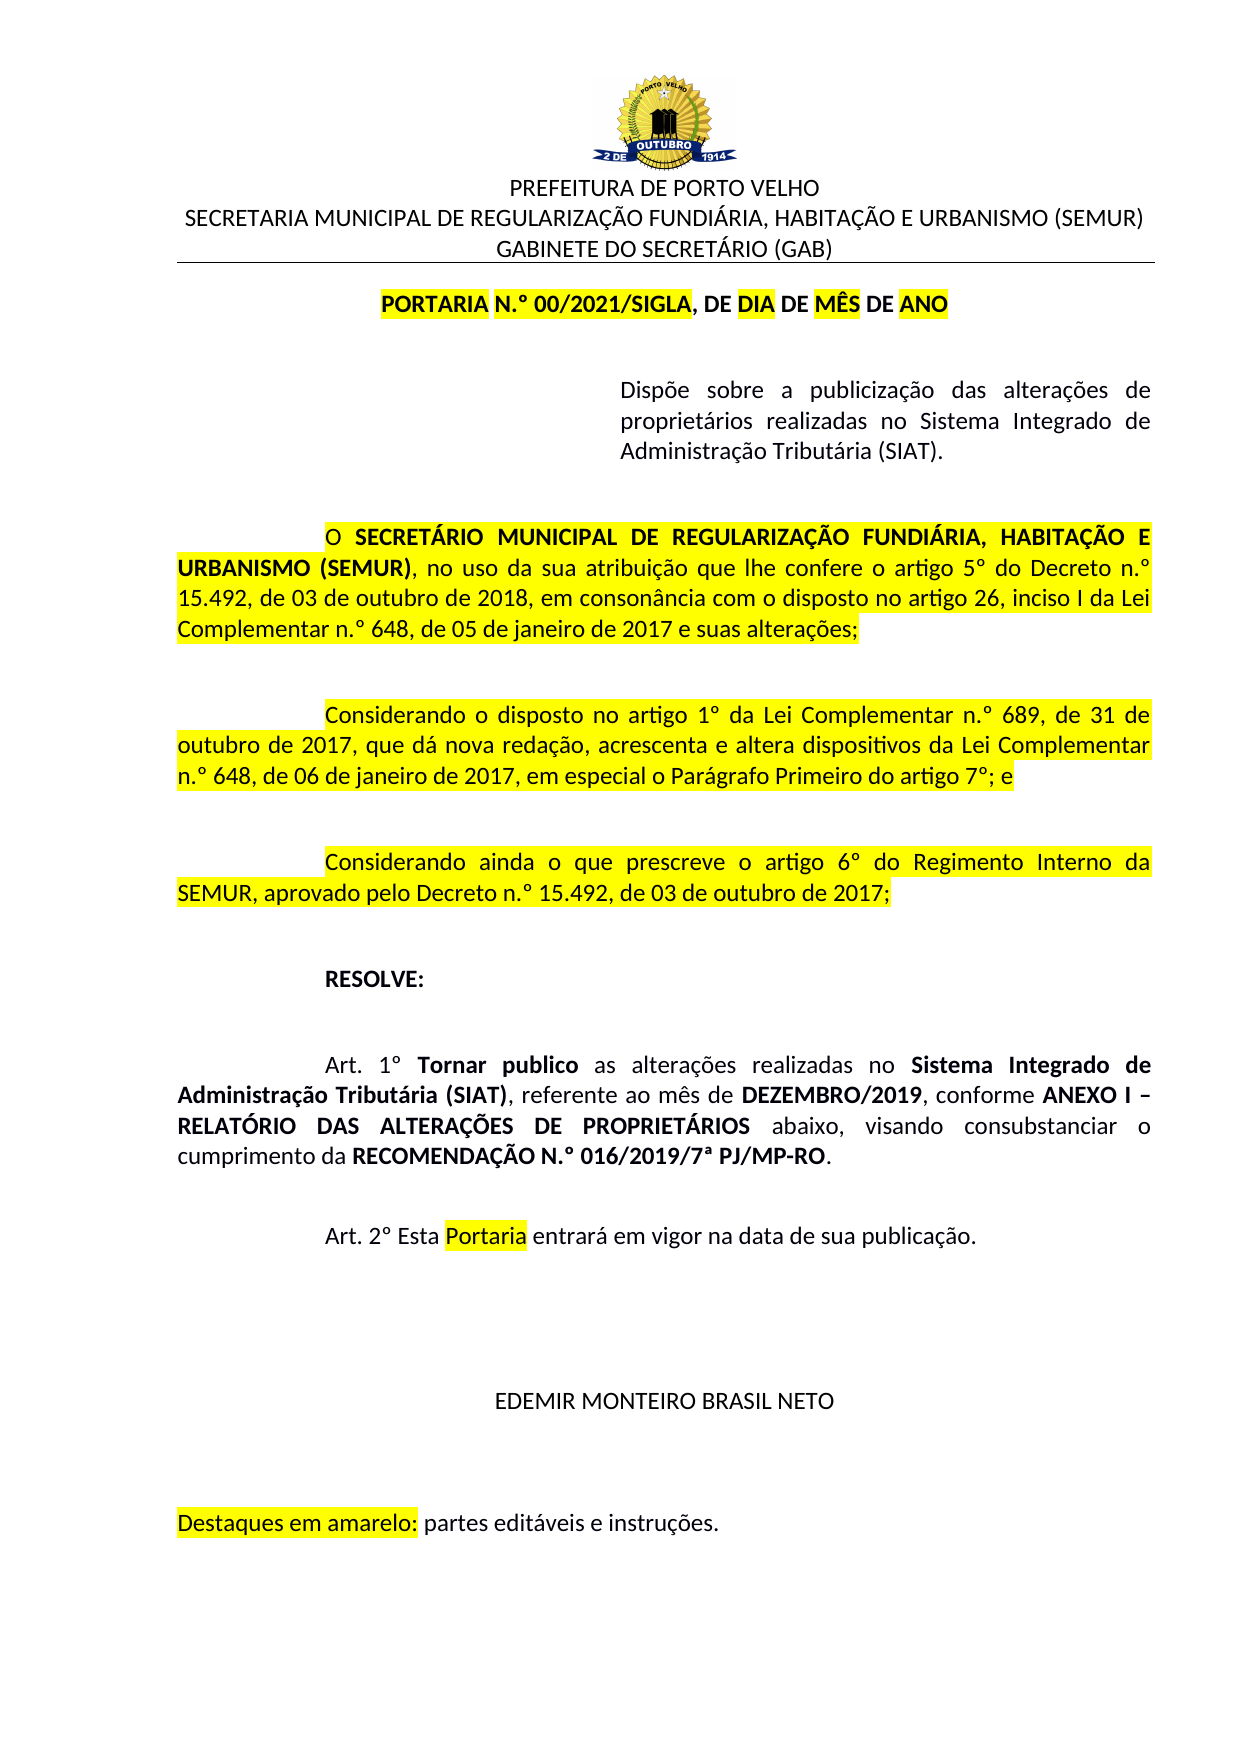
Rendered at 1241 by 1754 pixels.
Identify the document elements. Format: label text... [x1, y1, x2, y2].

text Dispõe sobre a publicização das alterações de proprietários realizadas no Sistema Integrado de Administração Tributária (SIAT). [620, 374, 1152, 466]
text RESOLVE: [177, 963, 1152, 993]
text Destaques em amarelo: partes editáveis e instruções. [177, 1507, 1152, 1538]
text Considerando ainda o que prescreve o artigo 6º do Regimento Interno da SEMUR, aprovado pelo Decreto n.º 15.492, de 03 de outubro de 2017; [177, 846, 1152, 907]
text Art. 1º Tornar publico as alterações realizadas no Sistema Integrado de Administração Tributária (SIAT), referente ao mês de DEZEMBRO/2019, conforme ANEXO I – RELATÓRIO DAS ALTERAÇÕES DE PROPRIETÁRIOS abaixo, visando consubstanciar o cumprimento da RECOMENDAÇÃO N.º 016/2019/7ª PJ/MP-RO. [177, 1049, 1152, 1171]
text PORTARIA N.º 00/2021/SIGLA, DE DIA DE MÊS DE ANO [177, 288, 1152, 319]
text EDEMIR MONTEIRO BRASIL NETO [177, 1385, 1152, 1416]
text O SECRETÁRIO MUNICIPAL DE REGULARIZAÇÃO FUNDIÁRIA, HABITAÇÃO E URBANISMO (SEMUR), no uso da sua atribuição que lhe confere o artigo 5º do Decreto n.º 15.492, de 03 de outubro de 2018, em consonância com o disposto no artigo 26, inciso I da Lei Complementar n.º 648, de 05 de janeiro de 2017 e suas alterações; [177, 522, 1152, 644]
text Art. 2º Esta Portaria entrará em vigor na data de sua publicação. [177, 1220, 1152, 1251]
text Considerando o disposto no artigo 1º da Lei Complementar n.º 689, de 31 de outubro de 2017, que dá nova redação, acrescenta e altera dispositivos da Lei Complementar n.º 648, de 06 de janeiro de 2017, em especial o Parágrafo Primeiro do artigo 7º; e [177, 699, 1152, 791]
